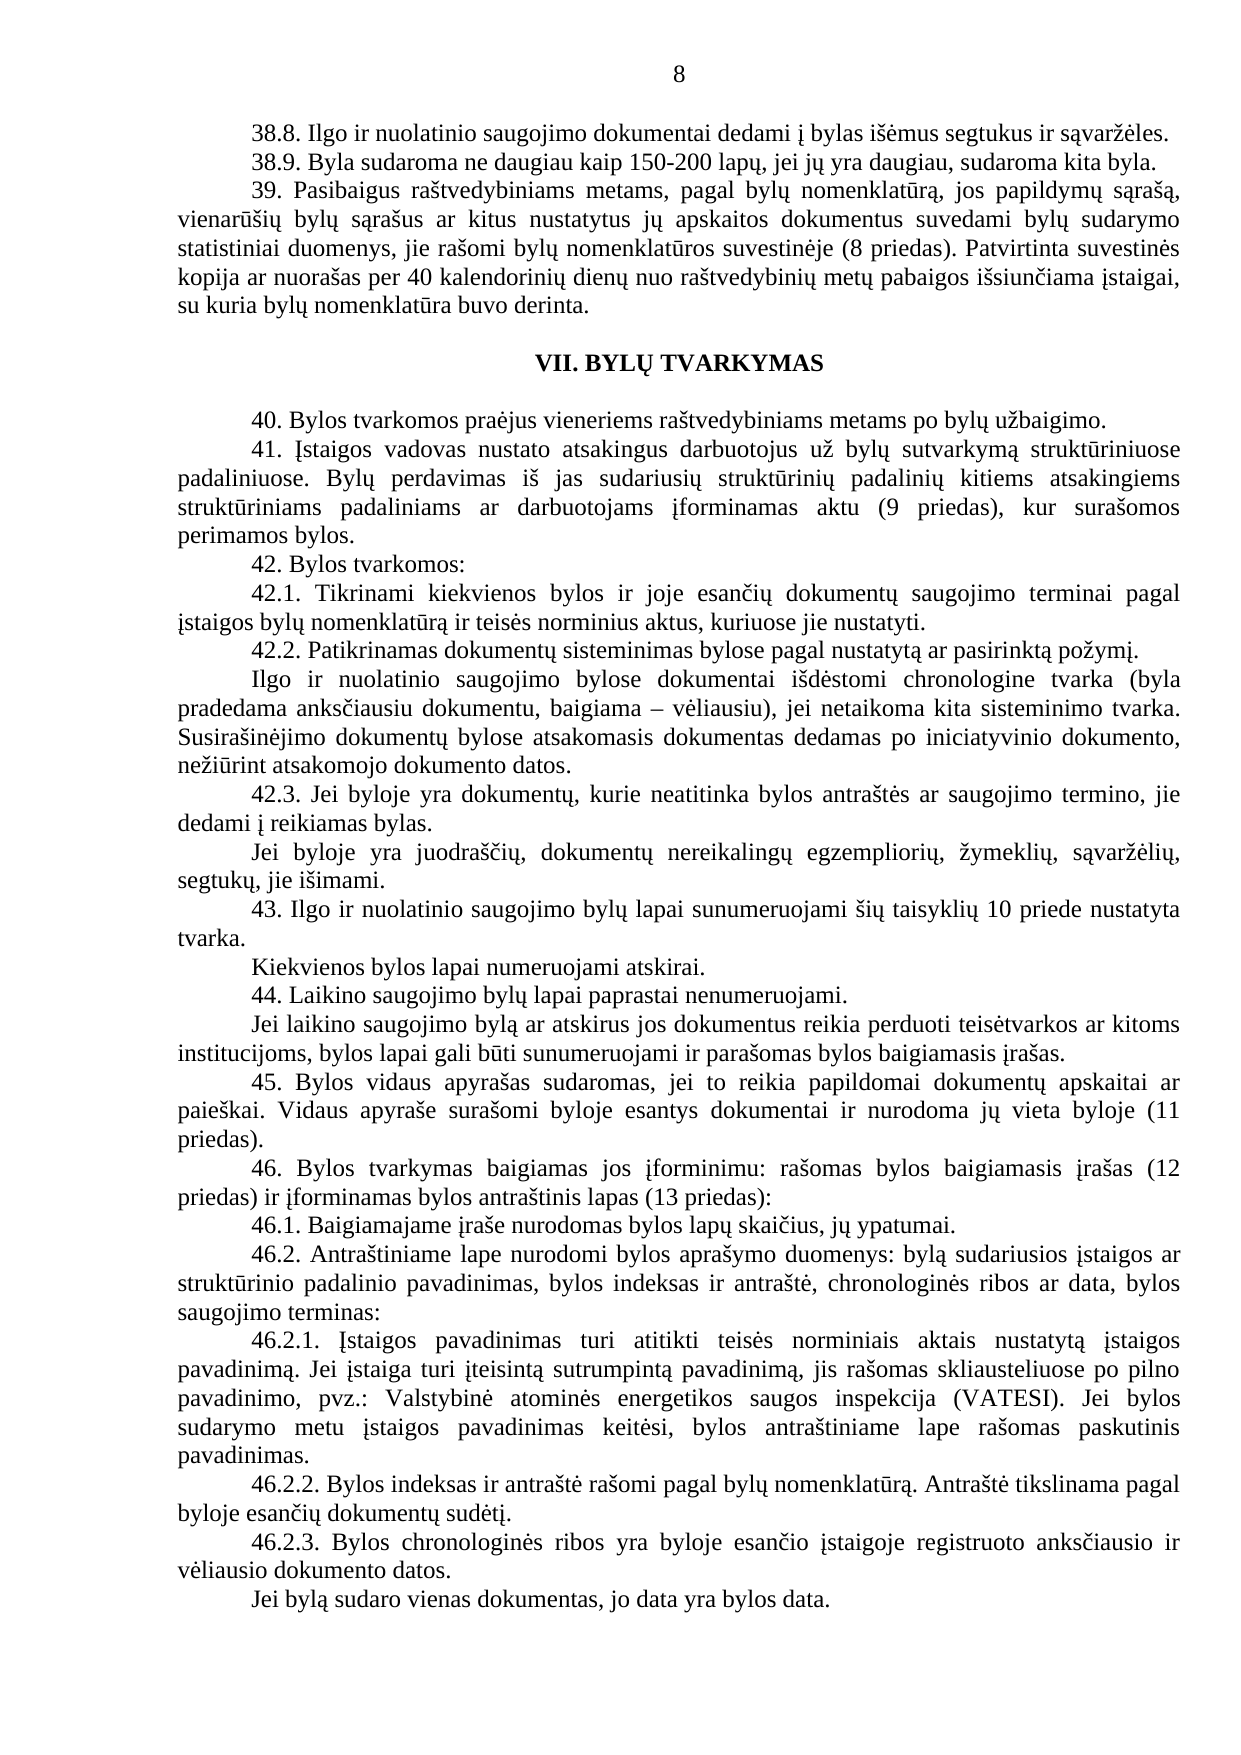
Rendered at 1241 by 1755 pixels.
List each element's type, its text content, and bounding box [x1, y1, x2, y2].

text 41. Įstaigos vadovas nustato atsakingus darbuotojus už bylų sutvarkymą struktūriniuose padaliniuose. Bylų perdavimas iš jas sudariusių struktūrinių padalinių kitiems atsakingiems struktūriniams padaliniams ar darbuotojams įforminamas aktu (9 priedas), kur surašomos perimamos bylos. [177, 434, 1181, 549]
text 46.2. Antraštiniame lape nurodomi bylos aprašymo duomenys: bylą sudariusios įstaigos ar struktūrinio padalinio pavadinimas, bylos indeksas ir antraštė, chronologinės ribos ar data, bylos saugojimo terminas: [177, 1239, 1181, 1326]
text 42.1. Tikrinami kiekvienos bylos ir joje esančių dokumentų saugojimo terminai pagal įstaigos bylų nomenklatūrą ir teisės norminius aktus, kuriuose jie nustatyti. [177, 578, 1181, 636]
text Ilgo ir nuolatinio saugojimo bylose dokumentai išdėstomi chronologine tvarka (byla pradedama anksčiausiu dokumentu, baigiama – vėliausiu), jei netaikoma kita sisteminimo tvarka. Susirašinėjimo dokumentų bylose atsakomasis dokumentas dedamas po iniciatyvinio dokumento, nežiūrint atsakomojo dokumento datos. [177, 664, 1181, 779]
text 42.2. Patikrinamas dokumentų sisteminimas bylose pagal nustatytą ar pasirinktą požymį. [177, 636, 1181, 664]
text 38.9. Byla sudaroma ne daugiau kaip 150-200 lapų, jei jų yra daugiau, sudaroma kita byla. [177, 147, 1181, 176]
text 46.2.1. Įstaigos pavadinimas turi atitikti teisės norminiais aktais nustatytą įstaigos pavadinimą. Jei įstaiga turi įteisintą sutrumpintą pavadinimą, jis rašomas skliausteliuose po pilno pavadinimo, pvz.: Valstybinė atominės energetikos saugos inspekcija (VATESI). Jei bylos sudarymo metu įstaigos pavadinimas keitėsi, bylos antraštiniame lape rašomas paskutinis pavadinimas. [177, 1326, 1181, 1469]
text 46.1. Baigiamajame įraše nurodomas bylos lapų skaičius, jų ypatumai. [177, 1211, 1181, 1239]
text Jei bylą sudaro vienas dokumentas, jo data yra bylos data. [177, 1584, 1181, 1613]
text 46.2.2. Bylos indeksas ir antraštė rašomi pagal bylų nomenklatūrą. Antraštė tikslinama pagal byloje esančių dokumentų sudėtį. [177, 1469, 1181, 1527]
text 38.8. Ilgo ir nuolatinio saugojimo dokumentai dedami į bylas išėmus segtukus ir sąvaržėles. [177, 118, 1181, 147]
text 44. Laikino saugojimo bylų lapai paprastai nenumeruojami. [177, 981, 1181, 1009]
text 43. Ilgo ir nuolatinio saugojimo bylų lapai sunumeruojami šių taisyklių 10 priede nustatyta tvarka. [177, 894, 1181, 952]
text 42. Bylos tvarkomos: [177, 549, 1181, 578]
text 46.2.3. Bylos chronologinės ribos yra byloje esančio įstaigoje registruoto anksčiausio ir vėliausio dokumento datos. [177, 1527, 1181, 1584]
text Jei laikino saugojimo bylą ar atskirus jos dokumentus reikia perduoti teisėtvarkos ar kitoms institucijoms, bylos lapai gali būti sunumeruojami ir parašomas bylos baigiamasis įrašas. [177, 1009, 1181, 1067]
text 39. Pasibaigus raštvedybiniams metams, pagal bylų nomenklatūrą, jos papildymų sąrašą, vienarūšių bylų sąrašus ar kitus nustatytus jų apskaitos dokumentus suvedami bylų sudarymo statistiniai duomenys, jie rašomi bylų nomenklatūros suvestinėje (8 priedas). Patvirtinta suvestinės kopija ar nuorašas per 40 kalendorinių dienų nuo raštvedybinių metų pabaigos išsiunčiama įstaigai, su kuria bylų nomenklatūra buvo derinta. [177, 176, 1181, 319]
text VII. BYLŲ TVARKYMAS [177, 348, 1181, 377]
text Jei byloje yra juodraščių, dokumentų nereikalingų egzempliorių, žymeklių, sąvaržėlių, segtukų, jie išimami. [177, 837, 1181, 894]
text 45. Bylos vidaus apyrašas sudaromas, jei to reikia papildomai dokumentų apskaitai ar paieškai. Vidaus apyraše surašomi byloje esantys dokumentai ir nurodoma jų vieta byloje (11 priedas). [177, 1067, 1181, 1153]
text 42.3. Jei byloje yra dokumentų, kurie neatitinka bylos antraštės ar saugojimo termino, jie dedami į reikiamas bylas. [177, 779, 1181, 837]
text 46. Bylos tvarkymas baigiamas jos įforminimu: rašomas bylos baigiamasis įrašas (12 priedas) ir įforminamas bylos antraštinis lapas (13 priedas): [177, 1153, 1181, 1211]
text Kiekvienos bylos lapai numeruojami atskirai. [177, 952, 1181, 981]
text 40. Bylos tvarkomos praėjus vieneriems raštvedybiniams metams po bylų užbaigimo. [177, 406, 1181, 434]
